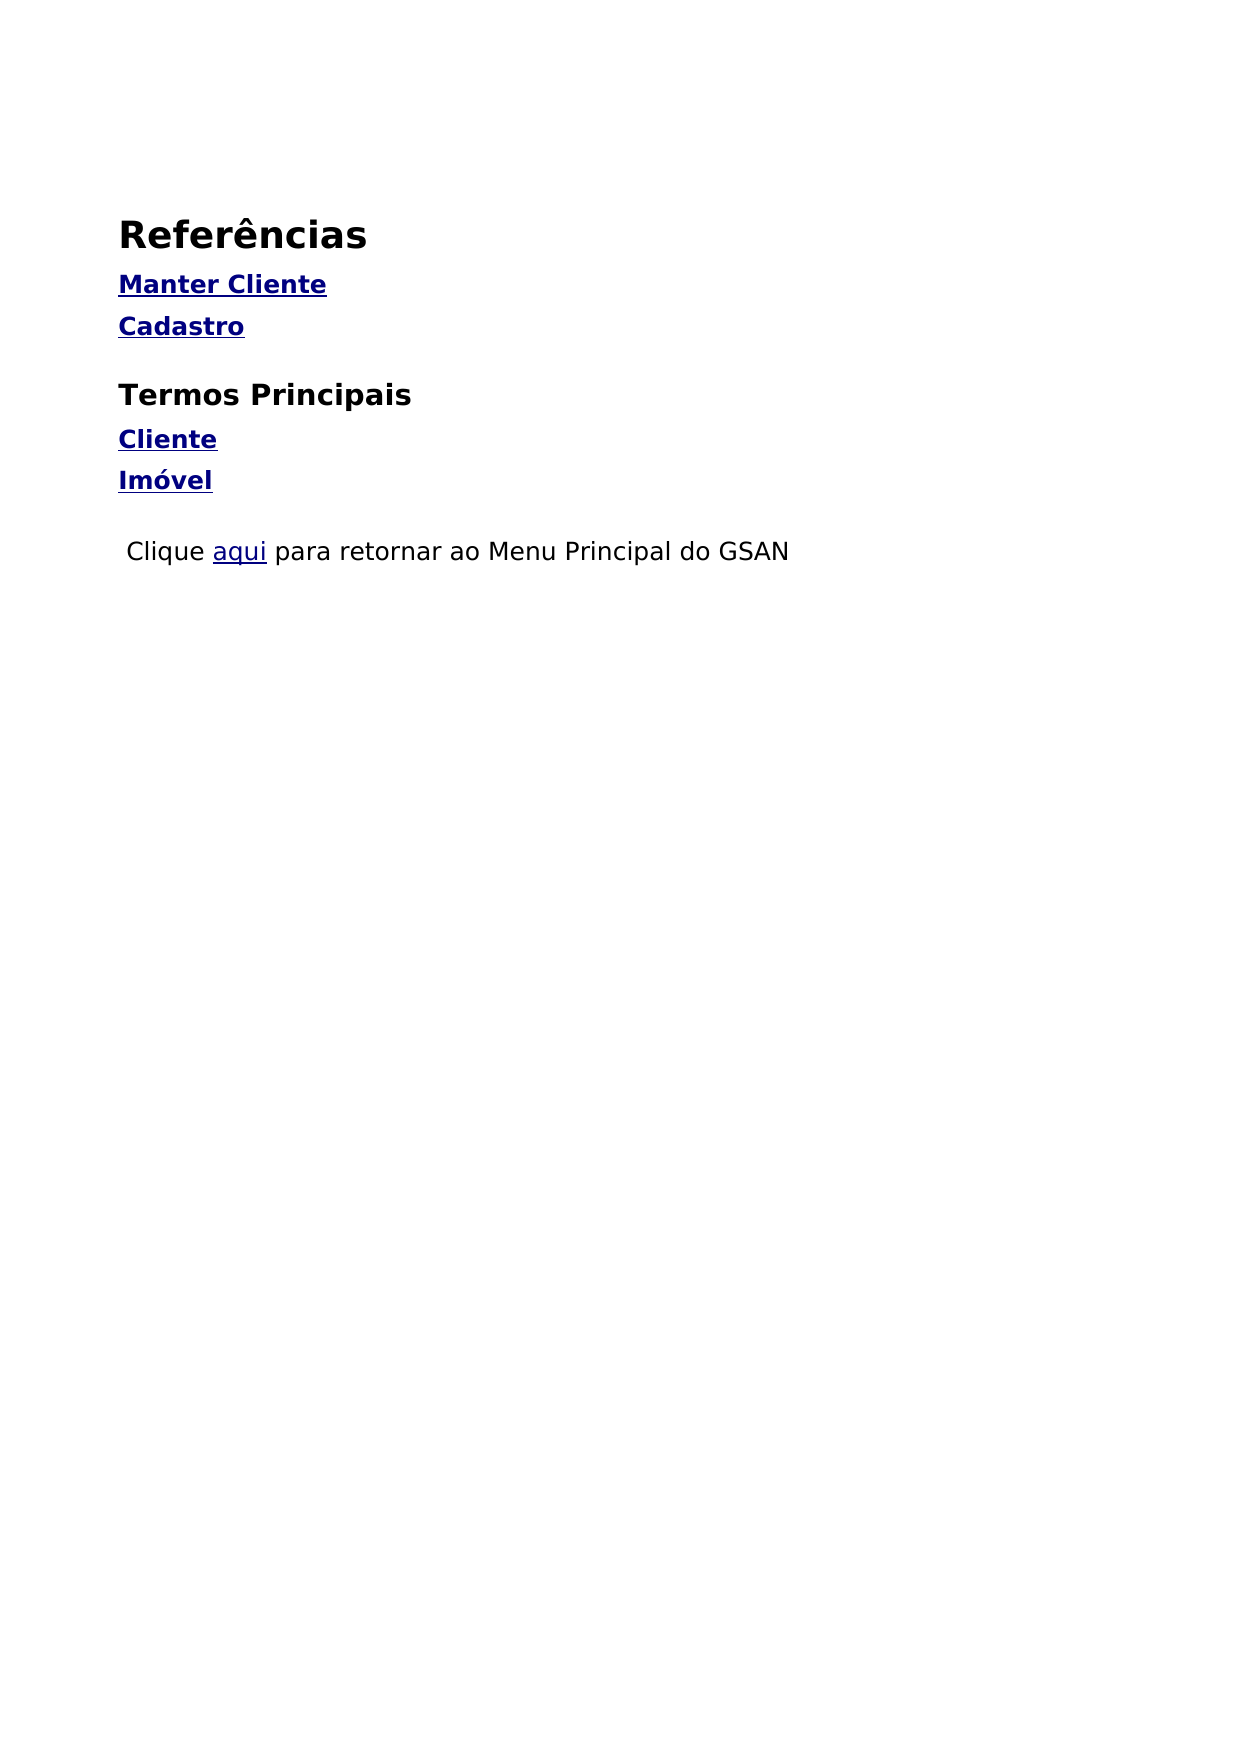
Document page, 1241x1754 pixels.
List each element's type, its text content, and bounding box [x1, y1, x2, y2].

text Cliente [118, 425, 1122, 454]
text Imóvel [118, 467, 1122, 496]
text Clique aqui para retornar ao Menu Principal do GSAN [118, 508, 1122, 567]
text Cadastro [118, 312, 1122, 341]
subtitle Termos Principais [118, 378, 1122, 412]
subtitle Referências [118, 214, 1122, 258]
text Manter Cliente [118, 270, 1122, 299]
